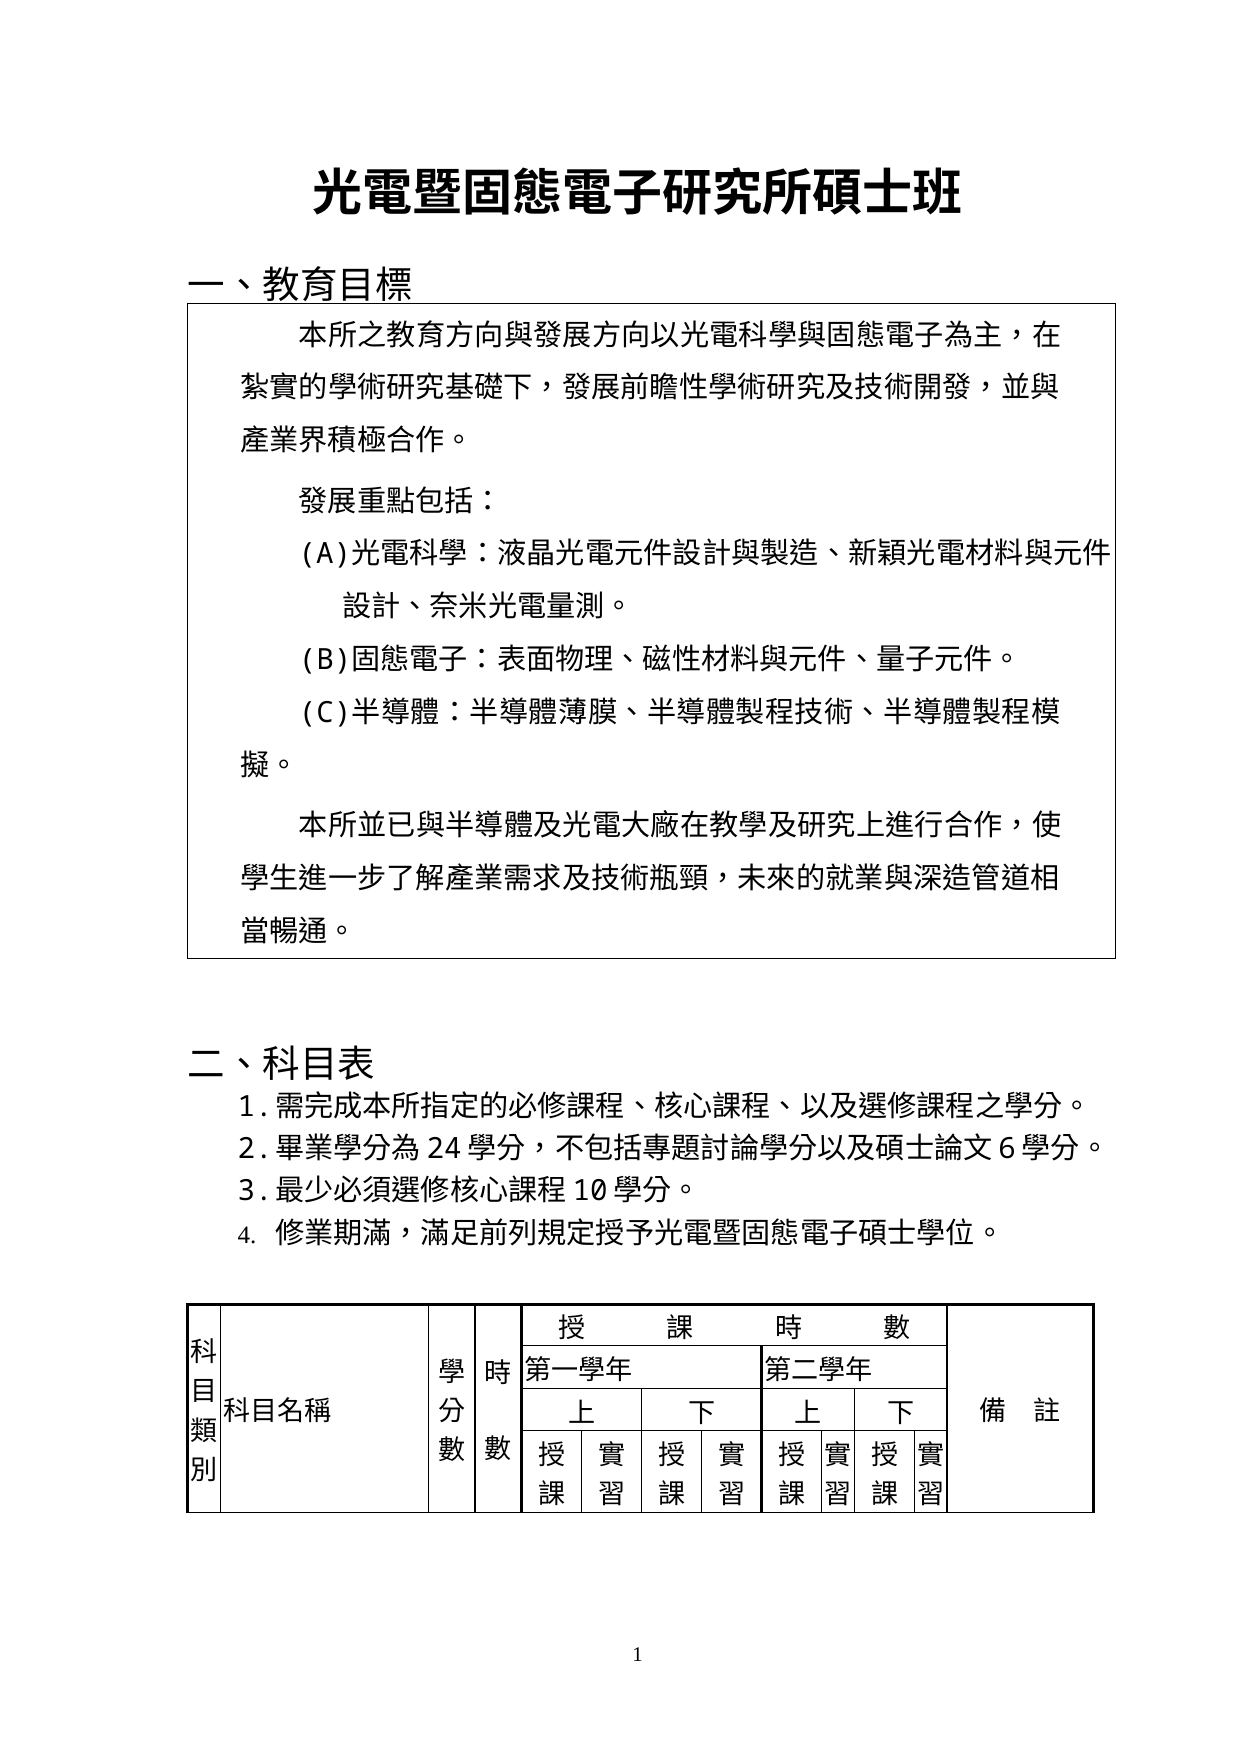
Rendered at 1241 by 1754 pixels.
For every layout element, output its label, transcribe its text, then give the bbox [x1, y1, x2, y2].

list 需完成本所指定的必修課程、核心課程、以及選修課程之學分。 [237, 1082, 1087, 1124]
table_header 授 課 時 數 [523, 1306, 946, 1345]
table_cell 上 [523, 1389, 641, 1430]
table_cell 下 [855, 1389, 946, 1430]
table_cell 授 課 [523, 1431, 581, 1512]
table_cell 實 習 [822, 1431, 854, 1512]
text 光電暨固態電子研究所碩士班 [187, 115, 1087, 240]
list 畢業學分為24學分，不包括專題討論學分以及碩士論文6學分。 [237, 1124, 1103, 1167]
table_header 科目名稱 [221, 1306, 428, 1512]
table_header 科 目 類 別 [189, 1306, 220, 1512]
list 修業期滿，滿足前列規定授予光電暨固態電子碩士學位。 [237, 1209, 1087, 1252]
table_cell 實 習 [702, 1431, 760, 1512]
table_cell 實 習 [582, 1431, 641, 1512]
table_header 備 註 [948, 1306, 1092, 1512]
table_cell 授 課 [855, 1431, 914, 1512]
table_cell 授 課 [763, 1431, 821, 1512]
text 一、教育目標 [187, 240, 1087, 303]
text 二、科目表 [187, 1019, 1087, 1082]
table_cell 第二學年 [763, 1346, 946, 1387]
table_header 本所之教育方向與發展方向以光電科學與固態電子為主，在紮實的學術研究基礎下，發展前瞻性學術研究及技術開發，並與產業界積極合作。 發展重點包括： (A)光電科學：液晶光電元件設計與製造、新穎光電材料與元件設計、奈米光電量測。 (B)固態電子：表面物理、磁性材料與元件、量子元件。 (C)半導體：半導體薄膜、半導體製程技術、半導體製程模擬。 本所並已與半導體及光電大廠在教學及研究上進行合作，使學生進一步了解產業需求及技術瓶頸，未來的就業與深造管道相當暢通。 [188, 304, 1115, 958]
list 最少必須選修核心課程10學分。 [237, 1167, 1087, 1209]
table_header 時 數 [476, 1306, 520, 1512]
table_header 學 分 數 [429, 1306, 474, 1512]
table_cell 上 [763, 1389, 854, 1430]
table_cell 授 課 [642, 1431, 701, 1512]
table_cell 第一學年 [523, 1346, 760, 1387]
table_cell 下 [642, 1389, 760, 1430]
table_cell 實 習 [915, 1431, 946, 1512]
